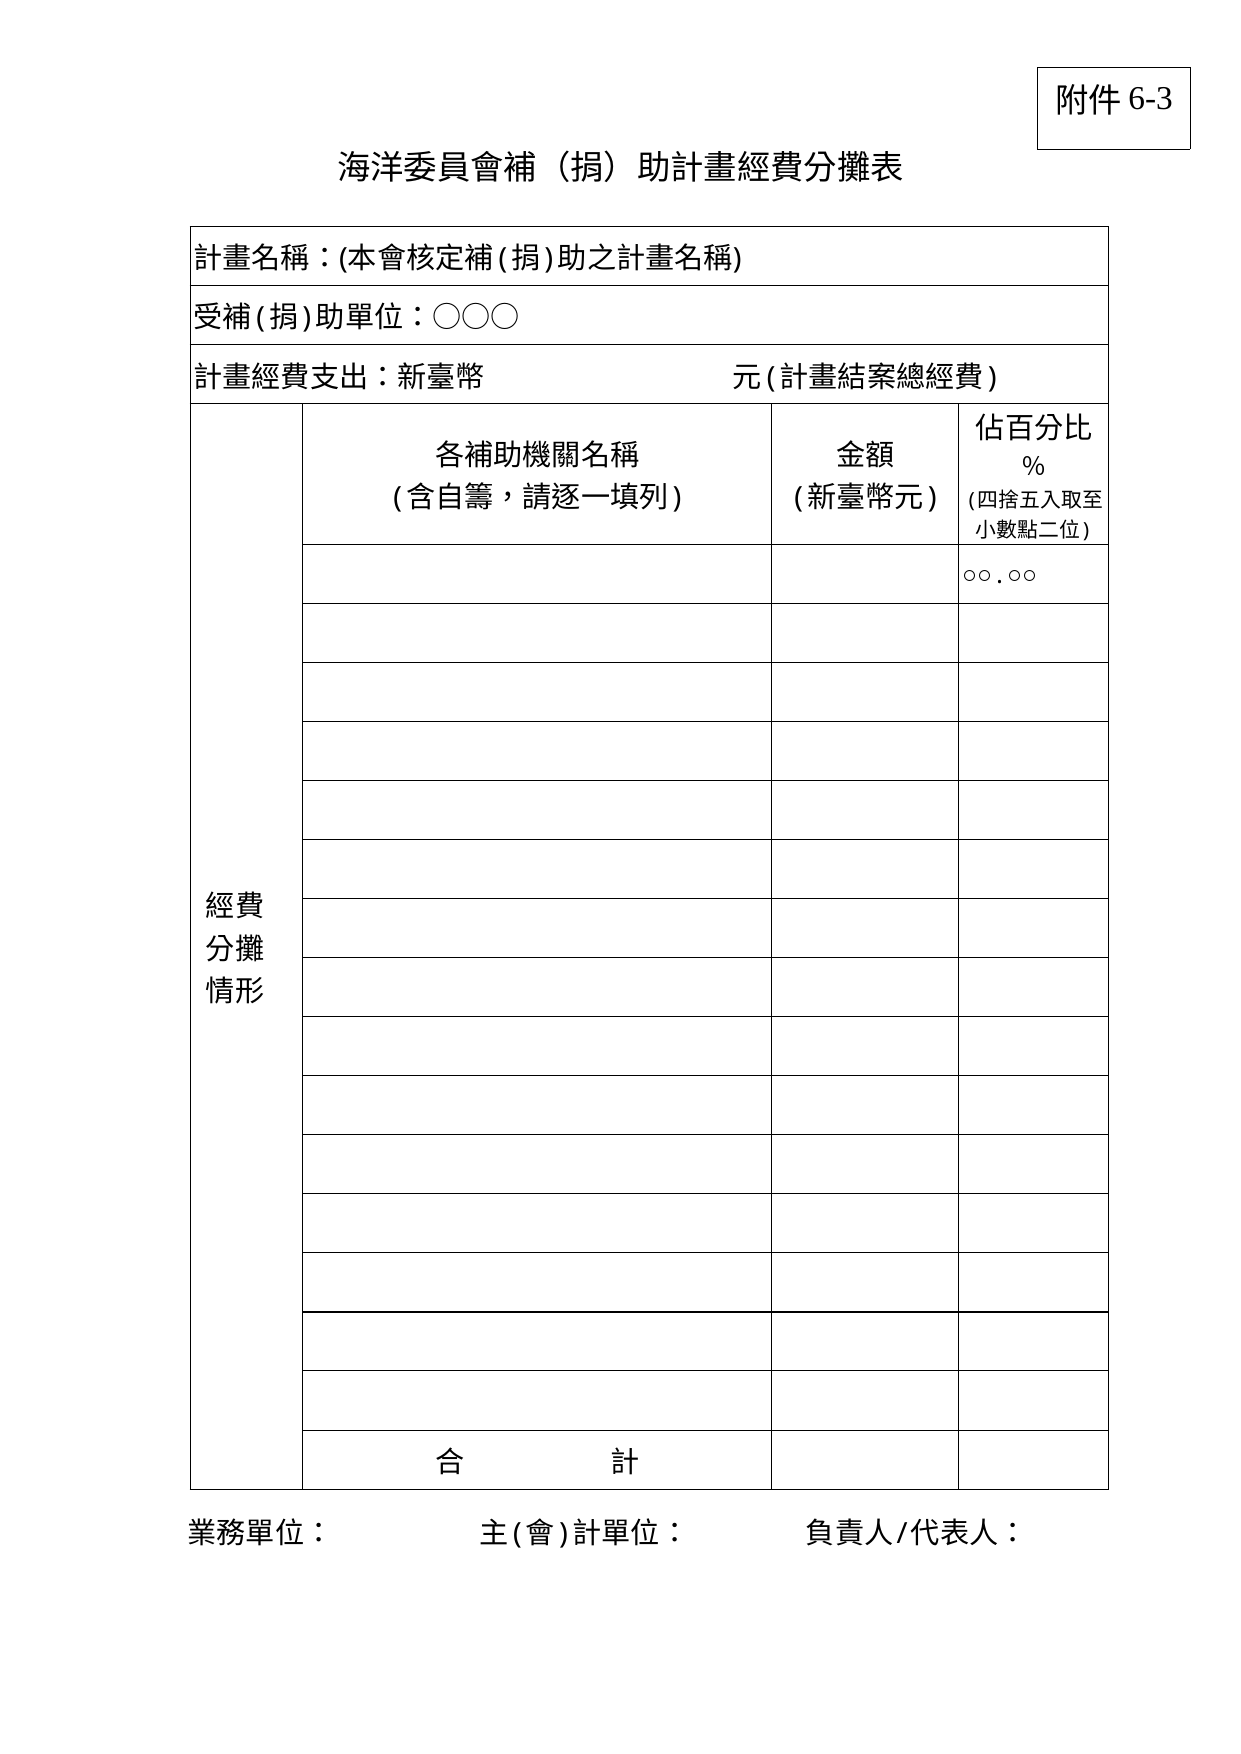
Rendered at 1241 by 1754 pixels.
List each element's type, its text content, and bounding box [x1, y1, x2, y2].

text 附件6-3 [1053, 75, 1175, 121]
table_cell [959, 1076, 1108, 1134]
text 海洋委員會補（捐）助計畫經費分攤表 [187, 141, 1053, 189]
table_cell [303, 722, 771, 780]
table_cell [959, 1313, 1108, 1370]
table_cell [959, 1135, 1108, 1193]
table_cell [959, 1017, 1108, 1075]
table_cell 經費分攤情形 [191, 404, 302, 1488]
table_cell [303, 1017, 771, 1075]
table_header 計畫名稱：(本會核定補(捐)助之計畫名稱) [191, 227, 1108, 285]
table_cell [303, 663, 771, 721]
table_cell [303, 1313, 771, 1370]
table_cell [772, 1135, 958, 1193]
table_cell [959, 899, 1108, 957]
table_cell [959, 663, 1108, 721]
table_cell [772, 840, 958, 898]
table_cell [772, 1431, 958, 1488]
table_cell [959, 604, 1108, 662]
table_cell [959, 722, 1108, 780]
table_cell [772, 899, 958, 957]
table_cell [303, 545, 771, 603]
table_cell [772, 722, 958, 780]
table_cell [772, 958, 958, 1016]
table_cell ○○.○○ [959, 545, 1108, 603]
table_cell [303, 1371, 771, 1429]
table_cell [772, 1076, 958, 1134]
table_cell [959, 1431, 1108, 1488]
table_cell [772, 1371, 958, 1429]
table_cell [959, 1194, 1108, 1252]
table_cell [959, 840, 1108, 898]
table_cell 計畫經費支出：新臺幣 元(計畫結案總經費) [191, 345, 1108, 403]
table_cell [772, 781, 958, 839]
table_cell [772, 1017, 958, 1075]
table_cell [959, 958, 1108, 1016]
table_cell [772, 1313, 958, 1370]
table_cell [959, 1371, 1108, 1429]
table_cell [772, 604, 958, 662]
table_cell [303, 1076, 771, 1134]
text 業務單位： 主(會)計單位： 負責人/代表人： [187, 1489, 1053, 1552]
table_cell [772, 545, 958, 603]
table_cell [959, 781, 1108, 839]
table_cell 佔百分比 ％ (四捨五入取至小數點二位) [959, 404, 1108, 543]
table_cell [303, 604, 771, 662]
table_cell [303, 899, 771, 957]
table_cell 合 計 [303, 1431, 771, 1488]
table_cell 金額 (新臺幣元) [772, 404, 958, 543]
table_cell [303, 958, 771, 1016]
table_cell 受補(捐)助單位：○○○ [191, 286, 1108, 344]
table_cell [303, 781, 771, 839]
table_cell 各補助機關名稱 (含自籌，請逐一填列) [303, 404, 771, 543]
table_cell [303, 1253, 771, 1311]
table_cell [303, 1194, 771, 1252]
table_cell [772, 1194, 958, 1252]
table_cell [772, 1253, 958, 1311]
table_cell [959, 1253, 1108, 1311]
table_cell [303, 840, 771, 898]
table_cell [303, 1135, 771, 1193]
table_cell [772, 663, 958, 721]
